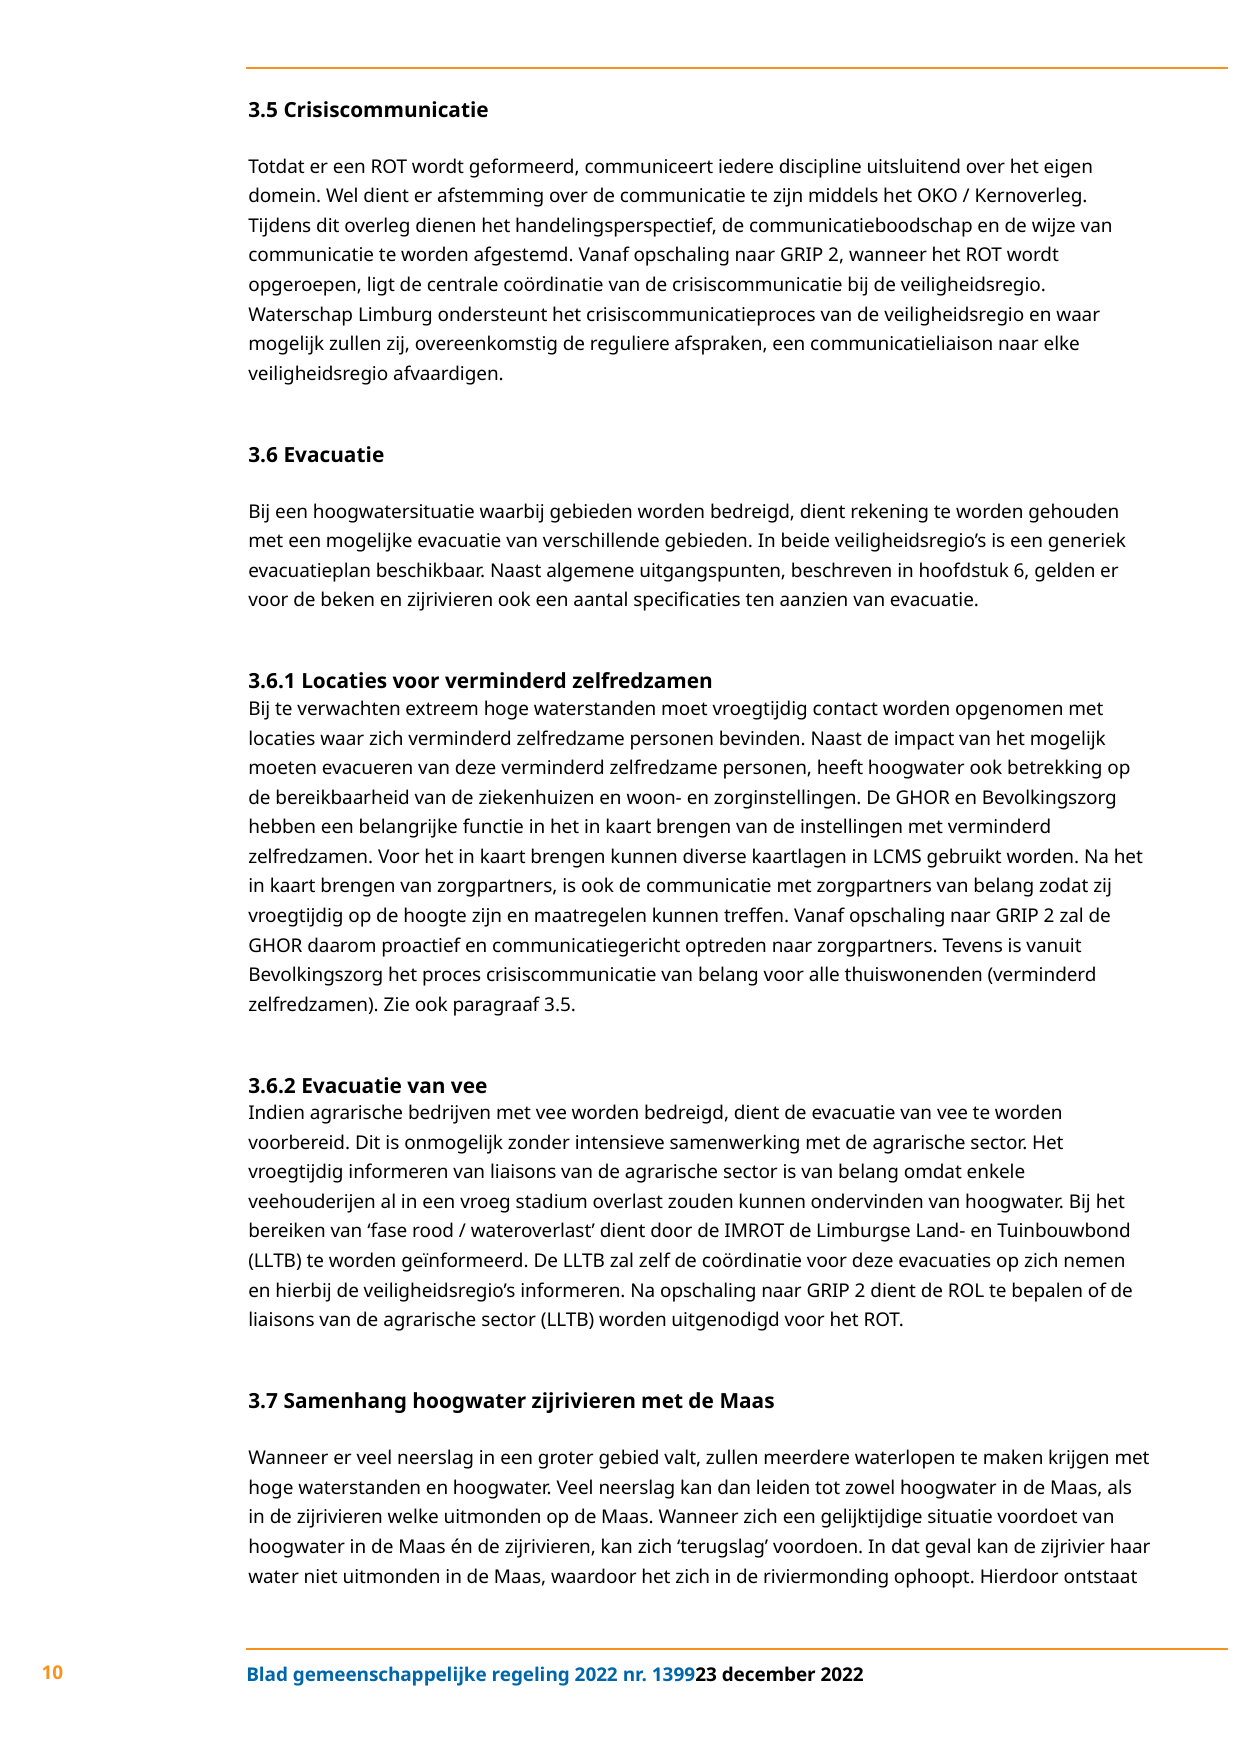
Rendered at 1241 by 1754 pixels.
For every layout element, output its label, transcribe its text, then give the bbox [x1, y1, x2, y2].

picture [41, 47, 231, 172]
text Indien agrarische bedrijven met vee worden bedreigd, dient de evacuatie van vee te worden voorbereid. Dit is onmogelijk zonder intensieve samenwerking met de agrarische sector. Het vroegtijdig informeren van liaisons van de agrarische sector is van belang omdat enkele veehouderijen al in een vroeg stadium overlast zouden kunnen ondervinden van hoogwater. Bij het bereiken van ‘fase rood / wateroverlast’ dient door de IMROT de Limburgse Land- en Tuinbouwbond (LLTB) te worden geïnformeerd. De LLTB zal zelf de coördinatie voor deze evacuaties op zich nemen en hierbij de veiligheidsregio’s informeren. Na opschaling naar GRIP 2 dient de ROL te bepalen of de liaisons van de agrarische sector (LLTB) worden uitgenodigd voor het ROT. [248, 1099, 1152, 1332]
text 3.6.1 Locaties voor verminderd zelfredzamen [248, 667, 1152, 695]
text 3.5 Crisiscommunicatie [248, 95, 1152, 123]
text Totdat er een ROT wordt geformeerd, communiceert iedere discipline uitsluitend over het eigen domein. Wel dient er afstemming over de communicatie te zijn middels het OKO / Kernoverleg. Tijdens dit overleg dienen het handelingsperspectief, de communicatieboodschap en de wijze van communicatie te worden afgestemd. Vanaf opschaling naar GRIP 2, wanneer het ROT wordt opgeroepen, ligt de centrale coördinatie van de crisiscommunicatie bij de veiligheidsregio. Waterschap Limburg ondersteunt het crisiscommunicatieproces van de veiligheidsregio en waar mogelijk zullen zij, overeenkomstig de reguliere afspraken, een communicatieliaison naar elke veiligheidsregio afvaardigen. [248, 153, 1152, 386]
text Bij een hoogwatersituatie waarbij gebieden worden bedreigd, dient rekening te worden gehouden met een mogelijke evacuatie van verschillende gebieden. In beide veiligheidsregio’s is een generiek evacuatieplan beschikbaar. Naast algemene uitgangspunten, beschreven in hoofdstuk 6, gelden er voor de beken en zijrivieren ook een aantal specificaties ten aanzien van evacuatie. [248, 498, 1152, 612]
text Wanneer er veel neerslag in een groter gebied valt, zullen meerdere waterlopen te maken krijgen met hoge waterstanden en hoogwater. Veel neerslag kan dan leiden tot zowel hoogwater in de Maas, als in de zijrivieren welke uitmonden op de Maas. Wanneer zich een gelijktijdige situatie voordoet van hoogwater in de Maas én de zijrivieren, kan zich ‘terugslag’ voordoen. In dat geval kan de zijrivier haar water niet uitmonden in de Maas, waardoor het zich in de riviermonding ophoopt. Hierdoor ontstaat [248, 1444, 1152, 1588]
text Bij te verwachten extreem hoge waterstanden moet vroegtijdig contact worden opgenomen met locaties waar zich verminderd zelfredzame personen bevinden. Naast de impact van het mogelijk moeten evacueren van deze verminderd zelfredzame personen, heeft hoogwater ook betrekking op de bereikbaarheid van de ziekenhuizen en woon- en zorginstellingen. De GHOR en Bevolkingszorg hebben een belangrijke functie in het in kaart brengen van de instellingen met verminderd zelfredzamen. Voor het in kaart brengen kunnen diverse kaartlagen in LCMS gebruikt worden. Na het in kaart brengen van zorgpartners, is ook de communicatie met zorgpartners van belang zodat zij vroegtijdig op de hoogte zijn en maatregelen kunnen treffen. Vanaf opschaling naar GRIP 2 zal de GHOR daarom proactief en communicatiegericht optreden naar zorgpartners. Tevens is vanuit Bevolkingszorg het proces crisiscommunicatie van belang voor alle thuiswonenden (verminderd zelfredzamen). Zie ook paragraaf 3.5. [248, 695, 1152, 1017]
text 3.7 Samenhang hoogwater zijrivieren met de Maas [248, 1386, 1152, 1415]
text 3.6 Evacuatie [248, 440, 1152, 468]
text 3.6.2 Evacuatie van vee [248, 1071, 1152, 1099]
